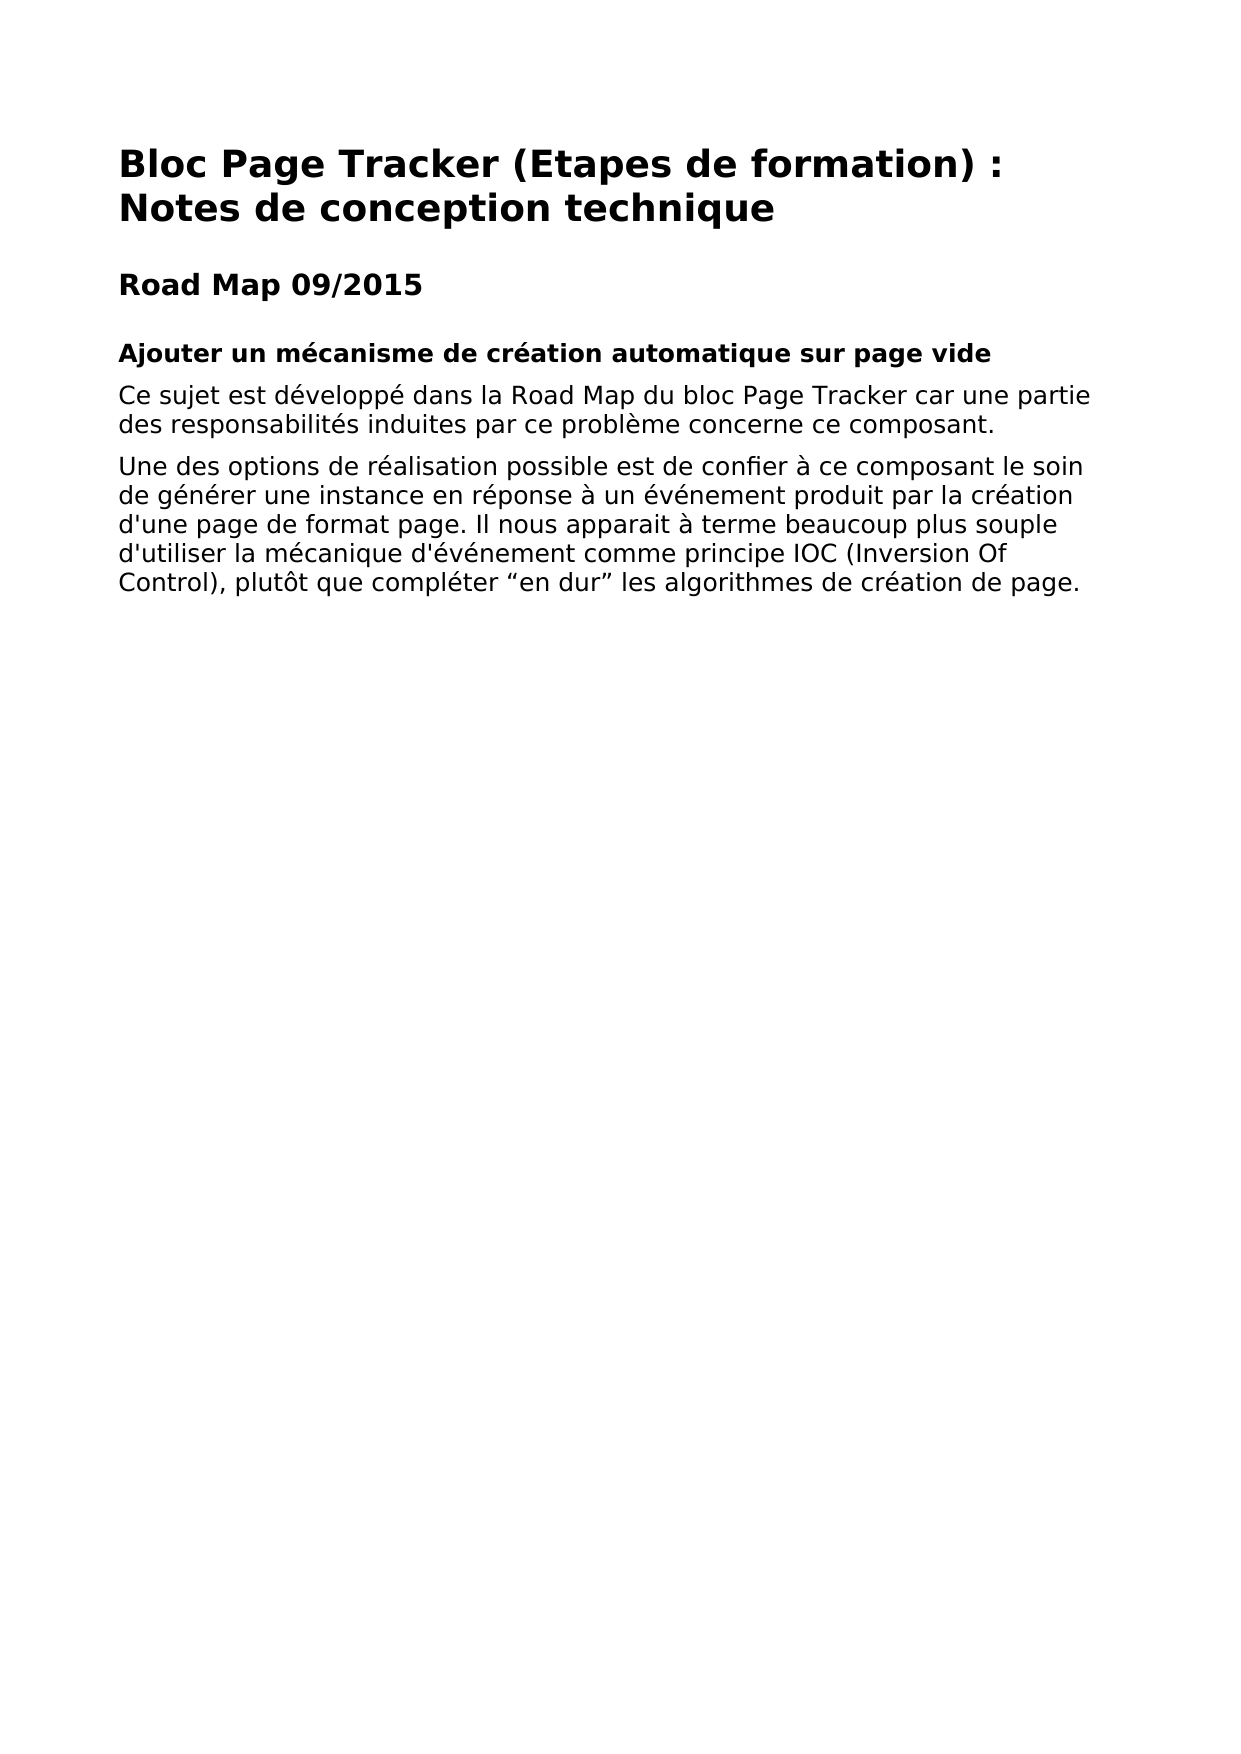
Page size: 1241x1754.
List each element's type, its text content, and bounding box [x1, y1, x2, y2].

subtitle Road Map 09/2015 [118, 268, 1122, 302]
subtitle Bloc Page Tracker (Etapes de formation) : Notes de conception technique [118, 143, 1122, 230]
text Une des options de réalisation possible est de confier à ce composant le soin de générer une instance en réponse à un événement produit par la création d'une page de format page. Il nous apparait à terme beaucoup plus souple d'utiliser la mécanique d'événement comme principe IOC (Inversion Of Control), plutôt que compléter “en dur” les algorithmes de création de page. [118, 452, 1122, 598]
text Ce sujet est développé dans la Road Map du bloc Page Tracker car une partie des responsabilités induites par ce problème concerne ce composant. [118, 381, 1122, 439]
subtitle Ajouter un mécanisme de création automatique sur page vide [118, 339, 1122, 368]
